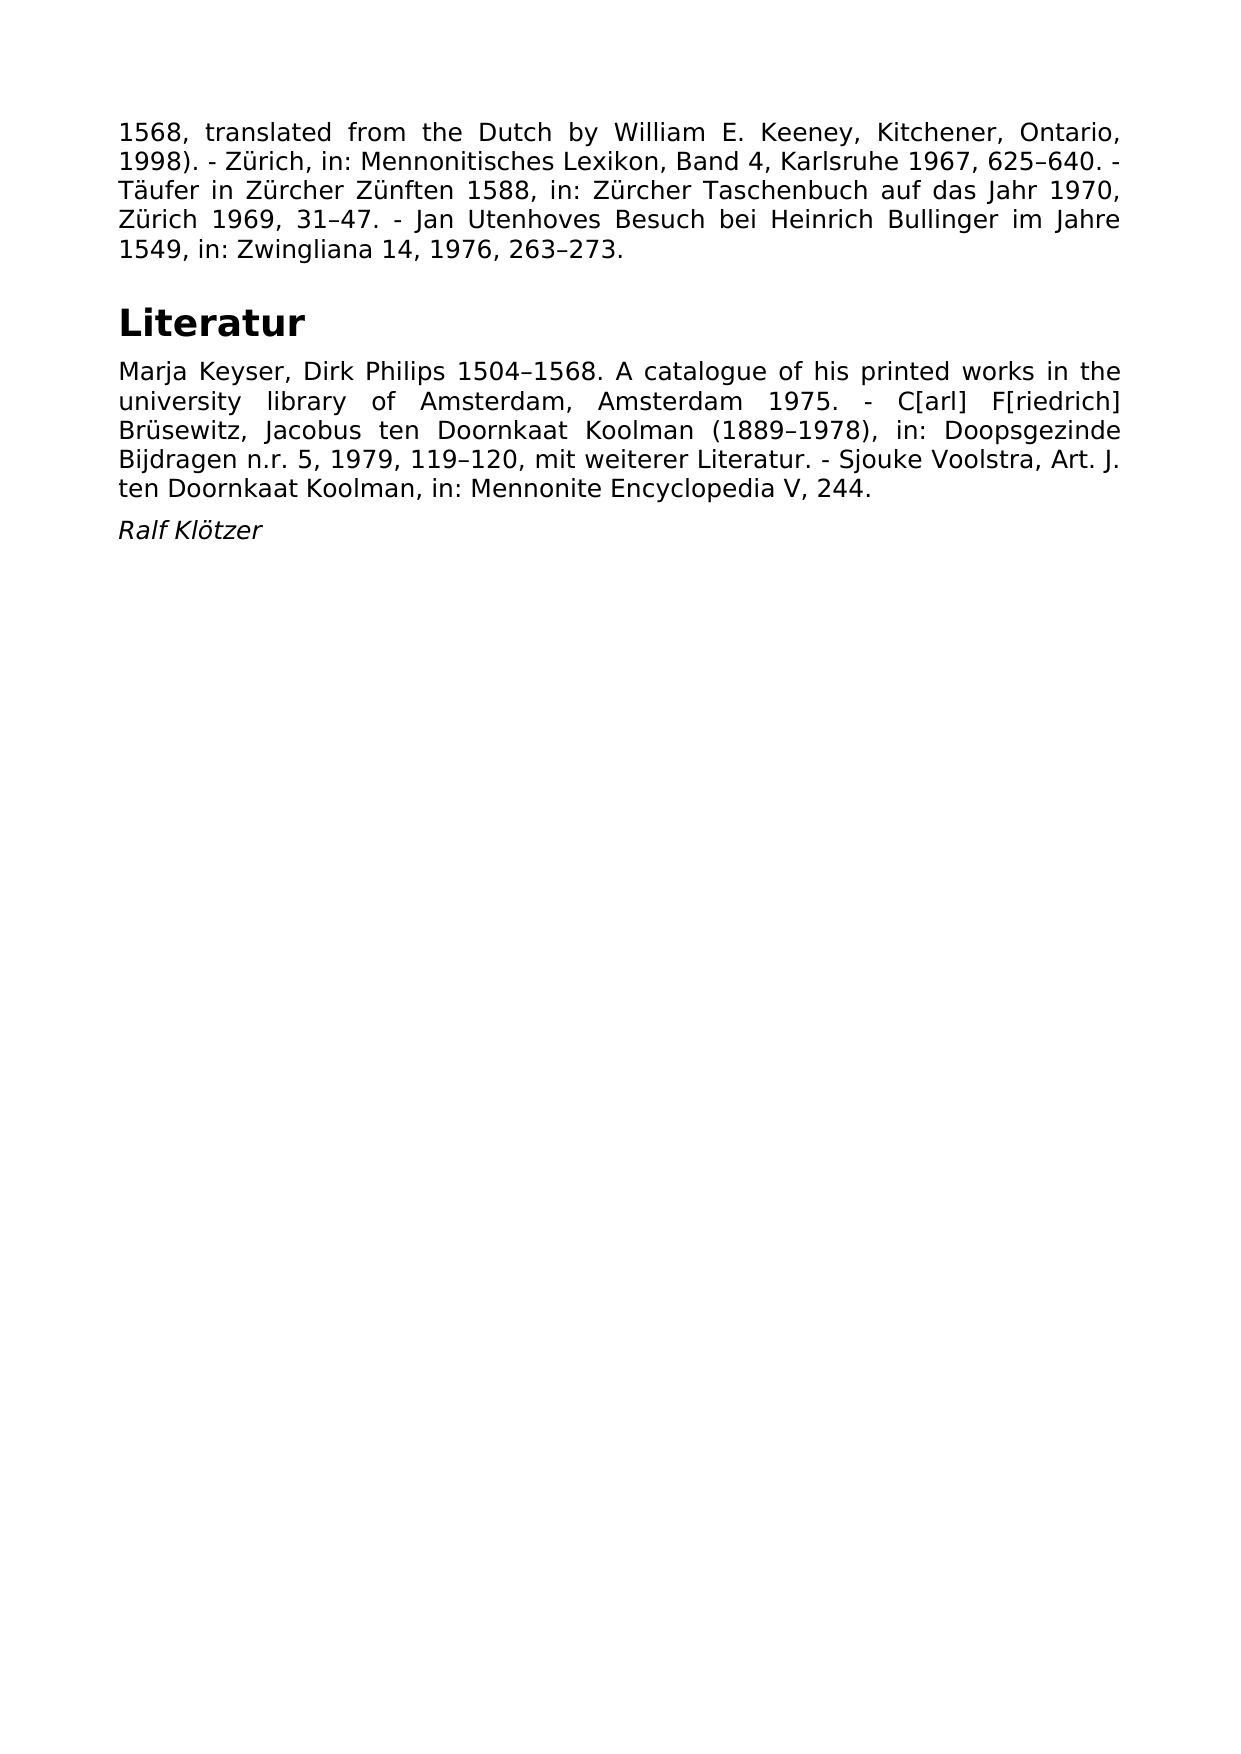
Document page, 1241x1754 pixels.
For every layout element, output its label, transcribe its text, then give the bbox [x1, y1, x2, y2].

text Marja Keyser, Dirk Philips 1504–1568. A catalogue of his printed works in the university library of Amsterdam, Amsterdam 1975. - C[arl] F[riedrich] Brüsewitz, Jacobus ten Doornkaat Koolman (1889–1978), in: Doopsgezinde Bijdragen n.r. 5, 1979, 119–120, mit weiterer Literatur. - Sjouke Voolstra, Art. J. ten Doornkaat Koolman, in: Mennonite Encyclopedia V, 244. [118, 358, 1122, 503]
subtitle Literatur [118, 301, 1122, 345]
text Ralf Klötzer [118, 516, 1122, 545]
text 1568, translated from the Dutch by William E. Keeney, Kitchener, Ontario, 1998). - Zürich, in: Mennonitisches Lexikon, Band 4, Karlsruhe 1967, 625–640. - Täufer in Zürcher Zünften 1588, in: Zürcher Taschenbuch auf das Jahr 1970, Zürich 1969, 31–47. - Jan Utenhoves Besuch bei Heinrich Bullinger im Jahre 1549, in: Zwingliana 14, 1976, 263–273. [118, 118, 1122, 264]
